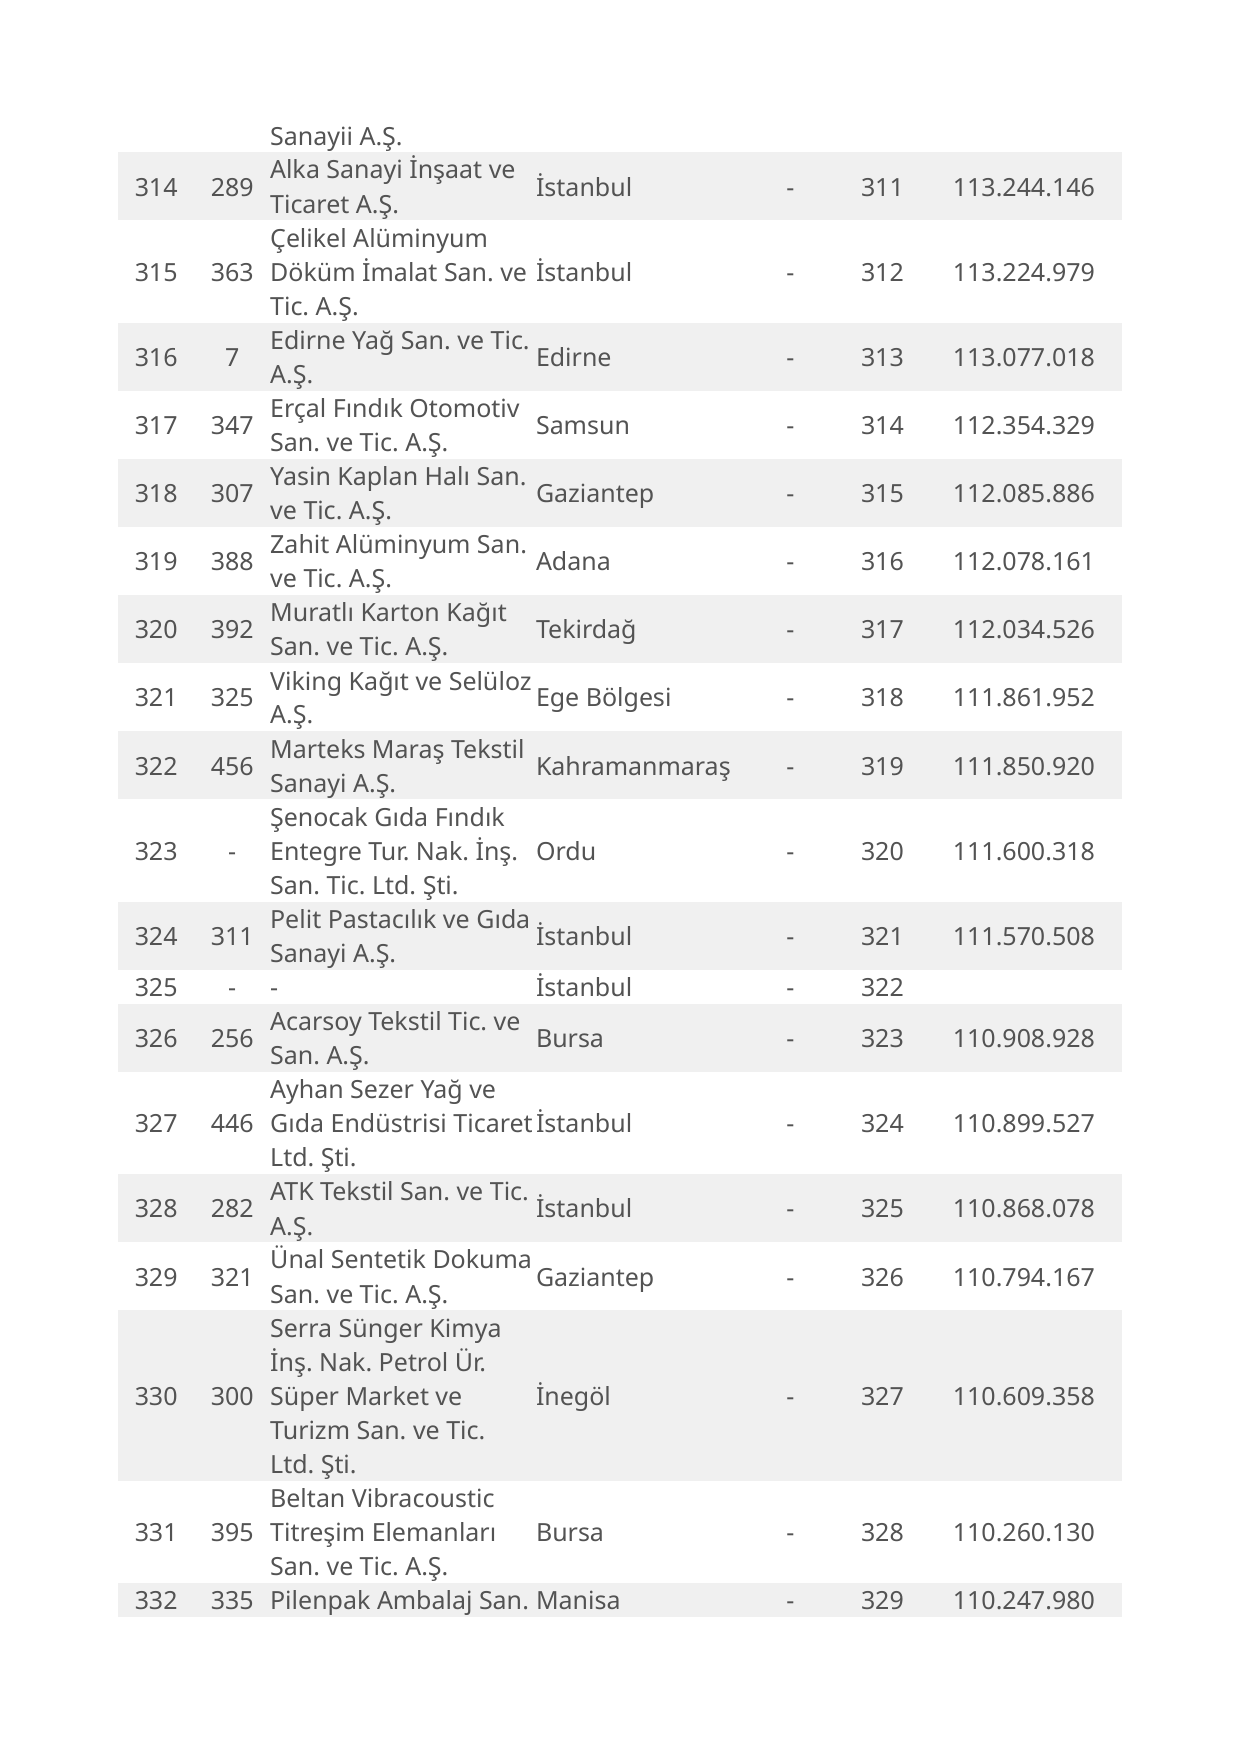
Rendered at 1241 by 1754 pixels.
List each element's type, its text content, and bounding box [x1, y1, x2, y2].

table_cell 113.077.018 [925, 323, 1122, 391]
table_cell 317 [118, 391, 194, 459]
table_cell 446 [194, 1072, 270, 1174]
table_cell 110.247.980 [925, 1583, 1122, 1617]
table_cell ATK Tekstil San. ve Tic. A.Ş. [270, 1174, 536, 1242]
table_cell Ordu [536, 799, 741, 902]
table_cell 363 [194, 220, 270, 322]
table_cell Adana [536, 527, 741, 595]
table_cell Şenocak Gıda Fındık Entegre Tur. Nak. İnş. San. Tic. Ltd. Şti. [270, 799, 536, 902]
table_cell İstanbul [536, 970, 741, 1004]
table_cell İstanbul [536, 220, 741, 322]
table_cell İstanbul [536, 152, 741, 220]
table_cell 311 [194, 902, 270, 970]
table_cell - [741, 220, 839, 322]
table_cell - [741, 970, 839, 1004]
table_cell 321 [194, 1242, 270, 1310]
table_cell 324 [839, 1072, 925, 1174]
table_cell 314 [839, 391, 925, 459]
table_cell 316 [839, 527, 925, 595]
table_cell Muratlı Karton Kağıt San. ve Tic. A.Ş. [270, 595, 536, 663]
table_cell 319 [839, 731, 925, 799]
table_cell - [741, 1310, 839, 1481]
table_cell - [741, 1583, 839, 1617]
table_cell Pilenpak Ambalaj San. [270, 1583, 536, 1617]
table_cell 110.794.167 [925, 1242, 1122, 1310]
table_cell 392 [194, 595, 270, 663]
table_cell 289 [194, 152, 270, 220]
table_cell 318 [118, 459, 194, 527]
table_cell 111.570.508 [925, 902, 1122, 970]
table_cell 321 [118, 663, 194, 731]
table_cell [839, 118, 925, 152]
table_cell 456 [194, 731, 270, 799]
table_cell 326 [118, 1004, 194, 1072]
table_cell - [741, 1242, 839, 1310]
table_cell 329 [118, 1242, 194, 1310]
table_cell Ege Bölgesi [536, 663, 741, 731]
table_cell 326 [839, 1242, 925, 1310]
table_cell 112.034.526 [925, 595, 1122, 663]
table_cell 312 [839, 220, 925, 322]
table_cell 395 [194, 1481, 270, 1583]
table_cell - [270, 970, 536, 1004]
table_cell 325 [118, 970, 194, 1004]
table_cell İnegöl [536, 1310, 741, 1481]
table_cell 315 [839, 459, 925, 527]
table_cell 112.354.329 [925, 391, 1122, 459]
table_cell Acarsoy Tekstil Tic. ve San. A.Ş. [270, 1004, 536, 1072]
table_cell Erçal Fındık Otomotiv San. ve Tic. A.Ş. [270, 391, 536, 459]
table_cell 111.861.952 [925, 663, 1122, 731]
table_cell - [741, 118, 839, 152]
table_cell [536, 118, 741, 152]
table_cell 311 [839, 152, 925, 220]
table_cell [925, 970, 1122, 1004]
table_cell 313 [839, 323, 925, 391]
table_cell Gaziantep [536, 1242, 741, 1310]
table_cell Tekirdağ [536, 595, 741, 663]
table_cell 307 [194, 459, 270, 527]
table_cell 256 [194, 1004, 270, 1072]
table_cell Edirne Yağ San. ve Tic. A.Ş. [270, 323, 536, 391]
table_cell 329 [839, 1583, 925, 1617]
table_cell - [194, 970, 270, 1004]
table_cell 110.868.078 [925, 1174, 1122, 1242]
table_cell Serra Sünger Kimya İnş. Nak. Petrol Ür. Süper Market ve Turizm San. ve Tic. Ltd. Şti. [270, 1310, 536, 1481]
table_cell 321 [839, 902, 925, 970]
table_cell [118, 118, 194, 152]
table_cell - [741, 1004, 839, 1072]
table_cell - [741, 595, 839, 663]
table_cell İstanbul [536, 1174, 741, 1242]
table_cell - [741, 527, 839, 595]
table_cell İstanbul [536, 1072, 741, 1174]
table_cell 110.609.358 [925, 1310, 1122, 1481]
table_cell 328 [839, 1481, 925, 1583]
table_cell Edirne [536, 323, 741, 391]
table_cell 112.085.886 [925, 459, 1122, 527]
table_cell 322 [839, 970, 925, 1004]
table_cell 388 [194, 527, 270, 595]
table_cell 347 [194, 391, 270, 459]
table_cell Samsun [536, 391, 741, 459]
table_cell 112.078.161 [925, 527, 1122, 595]
table_cell 327 [839, 1310, 925, 1481]
table_cell - [194, 799, 270, 902]
table_cell 328 [118, 1174, 194, 1242]
table_cell - [741, 663, 839, 731]
table_cell - [741, 902, 839, 970]
table_cell - [741, 1174, 839, 1242]
table_cell 323 [118, 799, 194, 902]
table_cell - [741, 731, 839, 799]
table_cell 322 [118, 731, 194, 799]
table_cell [194, 118, 270, 152]
table_cell Kahramanmaraş [536, 731, 741, 799]
table_cell 330 [118, 1310, 194, 1481]
table_cell 110.908.928 [925, 1004, 1122, 1072]
table_cell - [741, 1481, 839, 1583]
table_cell Viking Kağıt ve Selüloz A.Ş. [270, 663, 536, 731]
table_cell 325 [839, 1174, 925, 1242]
table_cell - [741, 391, 839, 459]
table_cell Ayhan Sezer Yağ ve Gıda Endüstrisi Ticaret Ltd. Şti. [270, 1072, 536, 1174]
table_cell - [741, 799, 839, 902]
table_cell - [741, 323, 839, 391]
table_cell 314 [118, 152, 194, 220]
table_cell - [741, 459, 839, 527]
table_cell 335 [194, 1583, 270, 1617]
table_cell - [741, 1072, 839, 1174]
table_cell 319 [118, 527, 194, 595]
table_cell 327 [118, 1072, 194, 1174]
table_cell İstanbul [536, 902, 741, 970]
table_cell 300 [194, 1310, 270, 1481]
table_cell Ünal Sentetik Dokuma San. ve Tic. A.Ş. [270, 1242, 536, 1310]
table_cell Sanayii A.Ş. [270, 118, 536, 152]
table_cell 111.850.920 [925, 731, 1122, 799]
table_cell 323 [839, 1004, 925, 1072]
table_cell 113.244.146 [925, 152, 1122, 220]
table_cell - [741, 152, 839, 220]
table_cell 324 [118, 902, 194, 970]
table_cell 320 [118, 595, 194, 663]
table_cell Çelikel Alüminyum Döküm İmalat San. ve Tic. A.Ş. [270, 220, 536, 322]
table_cell Zahit Alüminyum San. ve Tic. A.Ş. [270, 527, 536, 595]
table_cell [925, 118, 1122, 152]
table_cell 325 [194, 663, 270, 731]
table_cell 315 [118, 220, 194, 322]
table_cell 7 [194, 323, 270, 391]
table_cell Manisa [536, 1583, 741, 1617]
table_cell 113.224.979 [925, 220, 1122, 322]
table_cell 332 [118, 1583, 194, 1617]
table_cell Bursa [536, 1481, 741, 1583]
table_cell 282 [194, 1174, 270, 1242]
table_cell Yasin Kaplan Halı San. ve Tic. A.Ş. [270, 459, 536, 527]
table_cell Pelit Pastacılık ve Gıda Sanayi A.Ş. [270, 902, 536, 970]
table_cell 331 [118, 1481, 194, 1583]
table_cell Marteks Maraş Tekstil Sanayi A.Ş. [270, 731, 536, 799]
table_cell 110.899.527 [925, 1072, 1122, 1174]
table_cell 111.600.318 [925, 799, 1122, 902]
table_cell 318 [839, 663, 925, 731]
table_cell 110.260.130 [925, 1481, 1122, 1583]
table_cell 316 [118, 323, 194, 391]
table_cell Alka Sanayi İnşaat ve Ticaret A.Ş. [270, 152, 536, 220]
table_cell Beltan Vibracoustic Titreşim Elemanları San. ve Tic. A.Ş. [270, 1481, 536, 1583]
table_cell Gaziantep [536, 459, 741, 527]
table_cell 317 [839, 595, 925, 663]
table_cell Bursa [536, 1004, 741, 1072]
table_cell 320 [839, 799, 925, 902]
